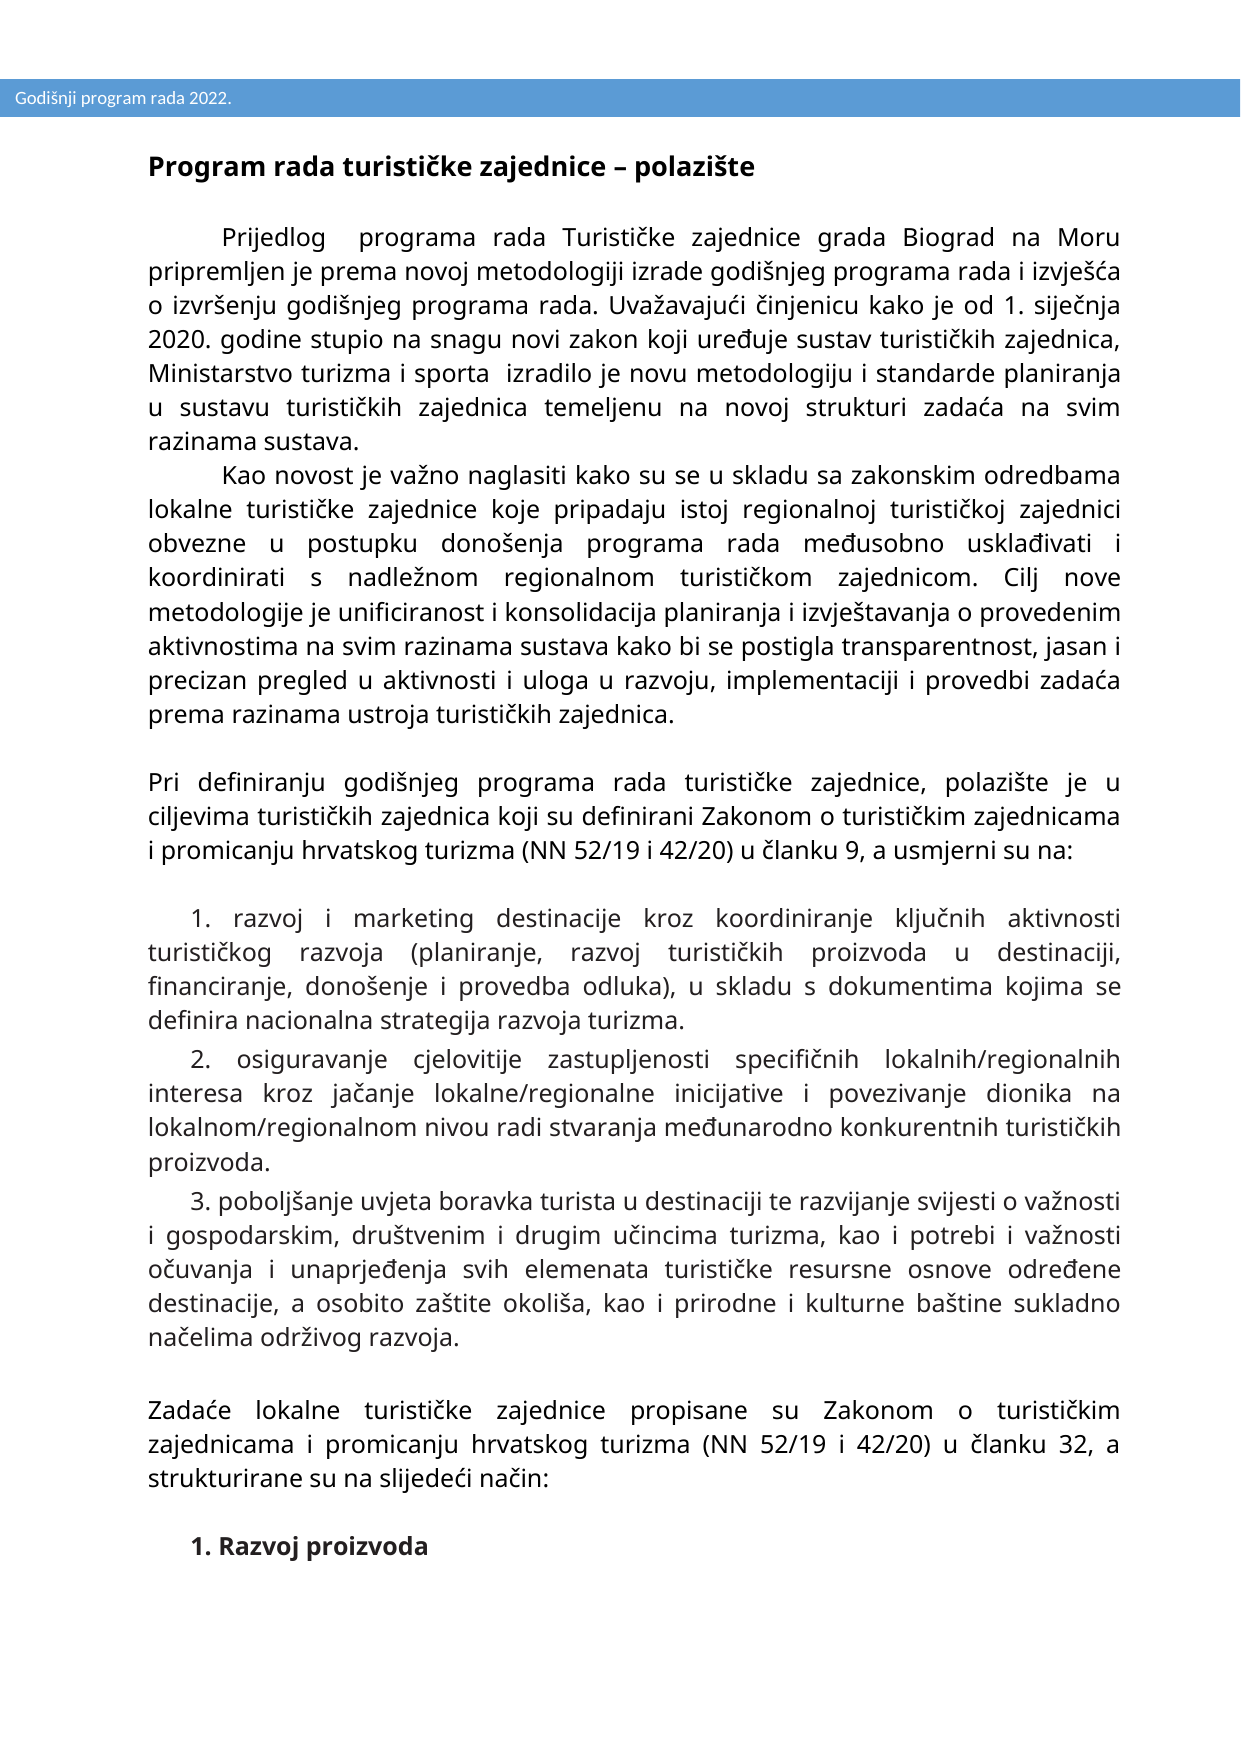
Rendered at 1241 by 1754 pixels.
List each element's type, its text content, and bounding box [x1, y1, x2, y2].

text Kao novost je važno naglasiti kako su se u skladu sa zakonskim odredbama lokalne turističke zajednice koje pripadaju istoj regionalnoj turističkoj zajednici obvezne u postupku donošenja programa rada međusobno usklađivati i koordinirati s nadležnom regionalnom turističkom zajednicom. Cilj nove metodologije je unificiranost i konsolidacija planiranja i izvještavanja o provedenim aktivnostima na svim razinama sustava kako bi se postigla transparentnost, jasan i precizan pregled u aktivnosti i uloga u razvoju, implementaciji i provedbi zadaća prema razinama ustroja turističkih zajednica. [148, 458, 1122, 730]
text 1. Razvoj proizvoda [148, 1529, 1122, 1563]
text 1. razvoj i marketing destinacije kroz koordiniranje ključnih aktivnosti turističkog razvoja (planiranje, razvoj turističkih proizvoda u destinaciji, financiranje, donošenje i provedba odluka), u skladu s dokumentima kojima se definira nacionalna strategija razvoja turizma. [148, 901, 1122, 1037]
text Prijedlog programa rada Turističke zajednice grada Biograd na Moru pripremljen je prema novoj metodologiji izrade godišnjeg programa rada i izvješća o izvršenju godišnjeg programa rada. Uvažavajući činjenicu kako je od 1. siječnja 2020. godine stupio na snagu novi zakon koji uređuje sustav turističkih zajednica, Ministarstvo turizma i sporta izradilo je novu metodologiju i standarde planiranja u sustavu turističkih zajednica temeljenu na novoj strukturi zadaća na svim razinama sustava. [148, 219, 1122, 458]
text 3. poboljšanje uvjeta boravka turista u destinaciji te razvijanje svijesti o važnosti i gospodarskim, društvenim i drugim učincima turizma, kao i potrebi i važnosti očuvanja i unaprjeđenja svih elemenata turističke resursne osnove određene destinacije, a osobito zaštite okoliša, kao i prirodne i kulturne baštine sukladno načelima održivog razvoja. [148, 1183, 1122, 1353]
text Pri definiranju godišnjeg programa rada turističke zajednice, polazište je u ciljevima turističkih zajednica koji su definirani Zakonom o turističkim zajednicama i promicanju hrvatskog turizma (NN 52/19 i 42/20) u članku 9, a usmjerni su na: [148, 764, 1122, 867]
text 2. osiguravanje cjelovitije zastupljenosti specifičnih lokalnih/regionalnih interesa kroz jačanje lokalne/regionalne inicijative i povezivanje dionika na lokalnom/regionalnom nivou radi stvaranja međunarodno konkurentnih turističkih proizvoda. [148, 1042, 1122, 1178]
text Zadaće lokalne turističke zajednice propisane su Zakonom o turističkim zajednicama i promicanju hrvatskog turizma (NN 52/19 i 42/20) u članku 32, a strukturirane su na slijedeći način: [148, 1393, 1122, 1495]
subtitle Program rada turističke zajednice – polazište [148, 148, 1122, 184]
